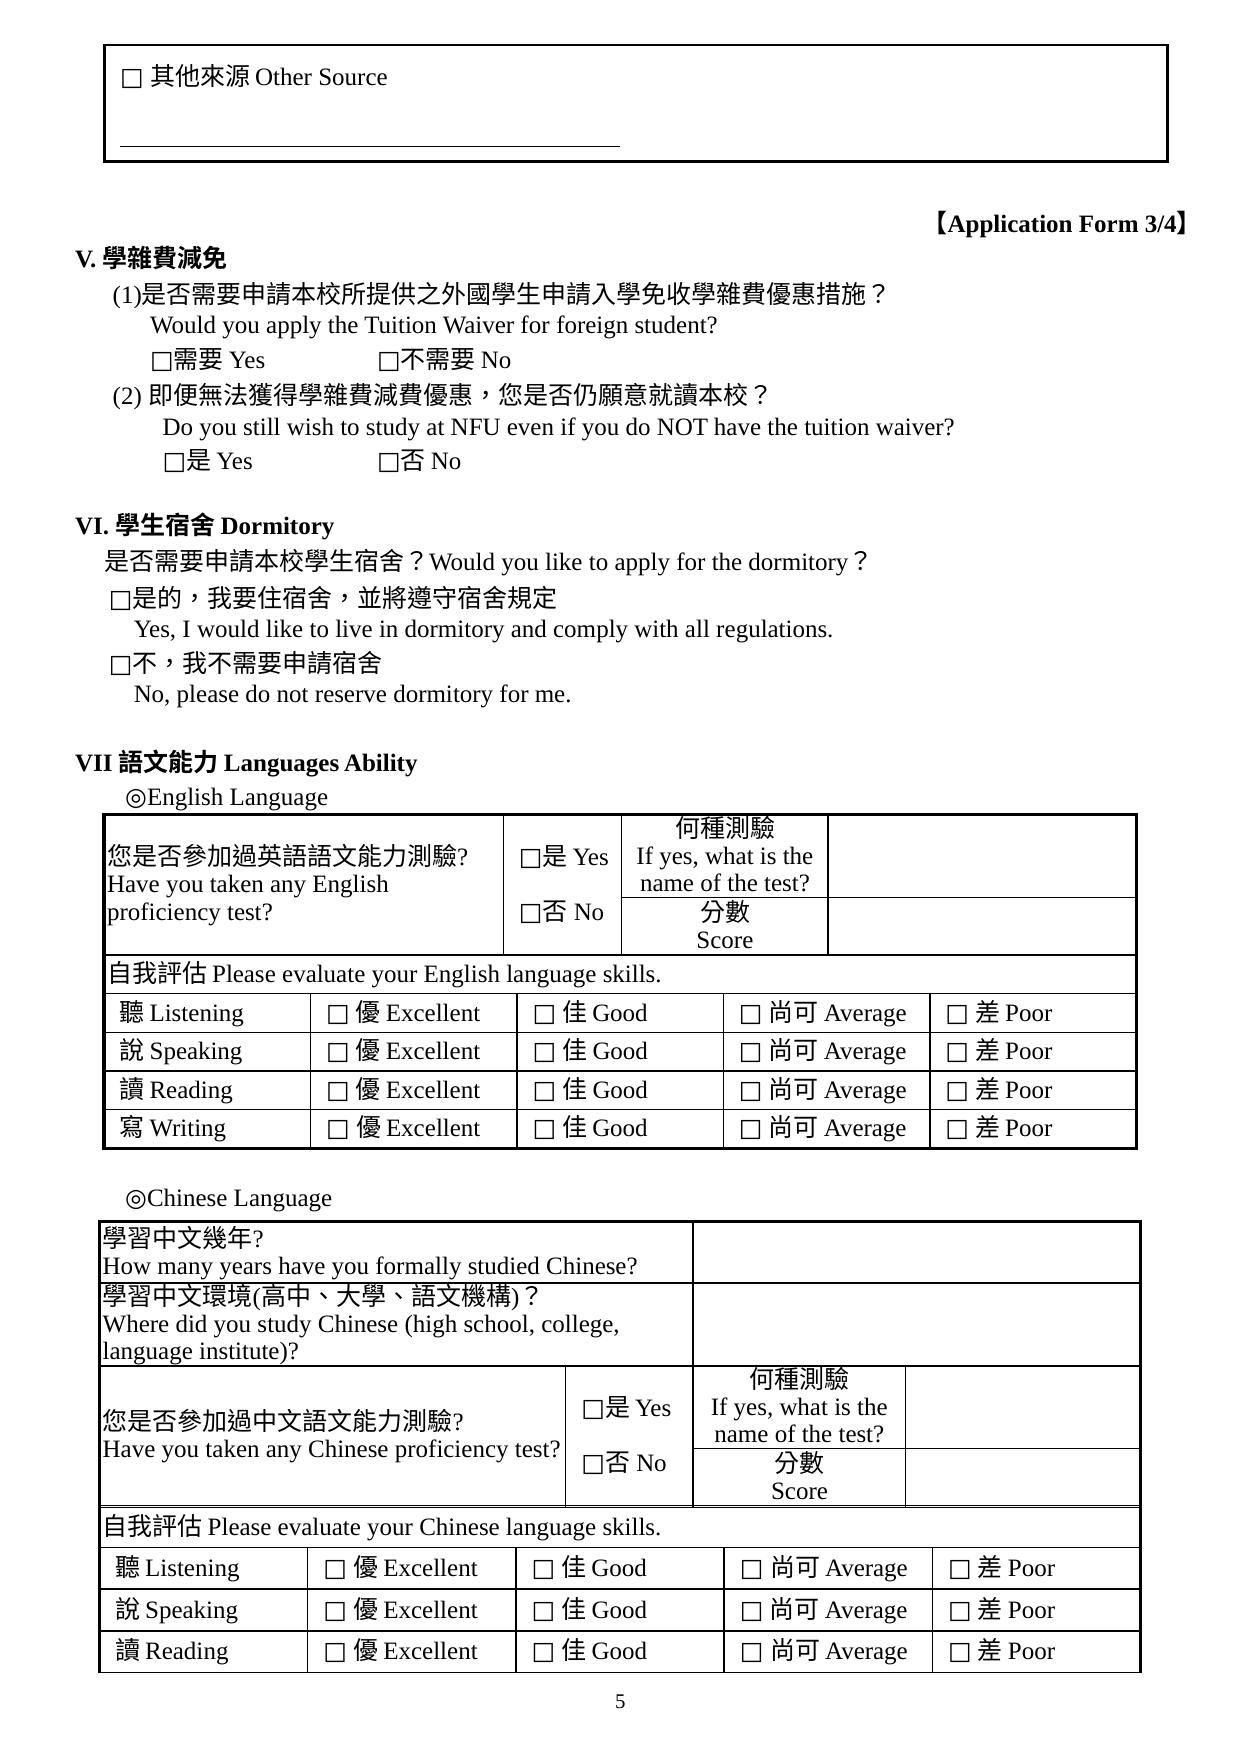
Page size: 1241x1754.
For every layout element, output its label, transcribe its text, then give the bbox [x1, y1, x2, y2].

table_cell □ 優Excellent [311, 1033, 516, 1070]
table_cell □ 差Poor [933, 1548, 1139, 1588]
table_cell □ 差Poor [931, 1072, 1135, 1109]
text No, please do not reserve dormitory for me. [108, 679, 1163, 708]
table_header 何種測驗 If yes, what is the name of the test? [622, 816, 827, 897]
table_cell □ 佳Good [517, 1632, 723, 1672]
table_cell □ 優Excellent [311, 1110, 516, 1147]
text □是的，我要住宿舍，並將遵守宿舍規定 [109, 578, 1163, 614]
table_cell 說Speaking [106, 1033, 310, 1070]
table_cell 分數 Score [622, 898, 827, 954]
table_header 您是否參加過英語語文能力測驗? Have you taken any English proficiency test? [106, 816, 503, 954]
table_header □是Yes □否 No [504, 816, 621, 954]
text VII 語文能力Languages Ability [75, 742, 1165, 778]
table_cell □ 佳Good [518, 1110, 723, 1147]
table_cell □ 尚可Average [724, 994, 929, 1031]
text □需要Yes □不需要No [75, 339, 1165, 376]
table_cell 自我評估Please evaluate your Chinese language skills. [101, 1508, 1139, 1547]
table_cell 寫Writing [106, 1110, 310, 1147]
table_cell 自我評估Please evaluate your English language skills. [106, 956, 1135, 993]
table_cell 何種測驗 If yes, what is the name of the test? [694, 1367, 905, 1448]
text □是Yes □否No [75, 441, 1165, 477]
table_cell 您是否參加過中文語文能力測驗? Have you taken any Chinese proficiency test? [101, 1367, 565, 1505]
table_cell □ 佳Good [518, 994, 723, 1031]
text V. 學雜費減免 [75, 238, 1165, 274]
text (1)是否需要申請本校所提供之外國學生申請入學免收學雜費優惠措施？ [75, 274, 1165, 311]
table_cell □ 優Excellent [308, 1632, 515, 1672]
table_cell □ 尚可Average [725, 1632, 932, 1672]
table_cell □ 佳Good [517, 1590, 723, 1630]
table_cell 讀Reading [101, 1632, 307, 1672]
table_cell □ 優Excellent [311, 994, 516, 1031]
table_cell □ 優Excellent [311, 1072, 516, 1109]
table_cell □ 差Poor [933, 1590, 1139, 1630]
table_cell 學習中文環境(高中、大學、語文機構)？ Where did you study Chinese (high school, college, language institute)? [101, 1284, 692, 1365]
table_cell [906, 1449, 1139, 1505]
text ◎Chinese Language [75, 1185, 1165, 1212]
table_cell [694, 1284, 1139, 1365]
text Yes, I would like to live in dormitory and comply with all regulations. [108, 614, 1163, 643]
table_cell □ 尚可Average [724, 1072, 929, 1109]
table_cell □ 佳Good [517, 1548, 723, 1588]
text □不，我不需要申請宿舍 [108, 643, 1163, 679]
table_cell 分數 Score [694, 1449, 905, 1505]
table_header [694, 1223, 1139, 1282]
text 【Application Form 3/4】 [928, 203, 1196, 239]
table_cell □ 差Poor [931, 1110, 1135, 1147]
table_cell □ 佳Good [518, 1072, 723, 1109]
table_cell □是Yes □否 No [566, 1367, 692, 1505]
table_header 學習中文幾年? How many years have you formally studied Chinese? [101, 1223, 692, 1282]
table_cell 聽Listening [106, 994, 310, 1031]
table_cell 說Speaking [101, 1590, 307, 1630]
table_cell □ 優Excellent [308, 1548, 515, 1588]
table_cell □ 尚可Average [725, 1590, 932, 1630]
table_cell □ 其他來源Other Source [106, 46, 1166, 160]
table_cell □ 優Excellent [308, 1590, 515, 1630]
table_cell □ 差Poor [931, 1033, 1135, 1070]
table_cell 讀Reading [106, 1072, 310, 1109]
text (2) 即便無法獲得學雜費減費優惠，您是否仍願意就讀本校？ [75, 376, 1165, 412]
text ◎English Language [75, 778, 1165, 812]
table_cell □ 尚可Average [724, 1110, 929, 1147]
text VI. 學生宿舍Dormitory [75, 506, 1165, 542]
table_cell □ 佳Good [518, 1033, 723, 1070]
text Would you apply the Tuition Waiver for foreign student? [75, 311, 1165, 339]
table_cell □ 差Poor [931, 994, 1135, 1031]
table_cell [829, 898, 1135, 954]
table_cell [906, 1367, 1139, 1448]
table_cell 聽Listening [101, 1548, 307, 1588]
table_header [829, 816, 1135, 897]
table_cell □ 差Poor [933, 1632, 1139, 1672]
table_cell □ 尚可Average [725, 1548, 932, 1588]
text Do you still wish to study at NFU even if you do NOT have the tuition waiver? [75, 412, 1165, 441]
text 是否需要申請本校學生宿舍？Would you like to apply for the dormitory？ [104, 542, 1163, 578]
table_cell □ 尚可Average [724, 1033, 929, 1070]
